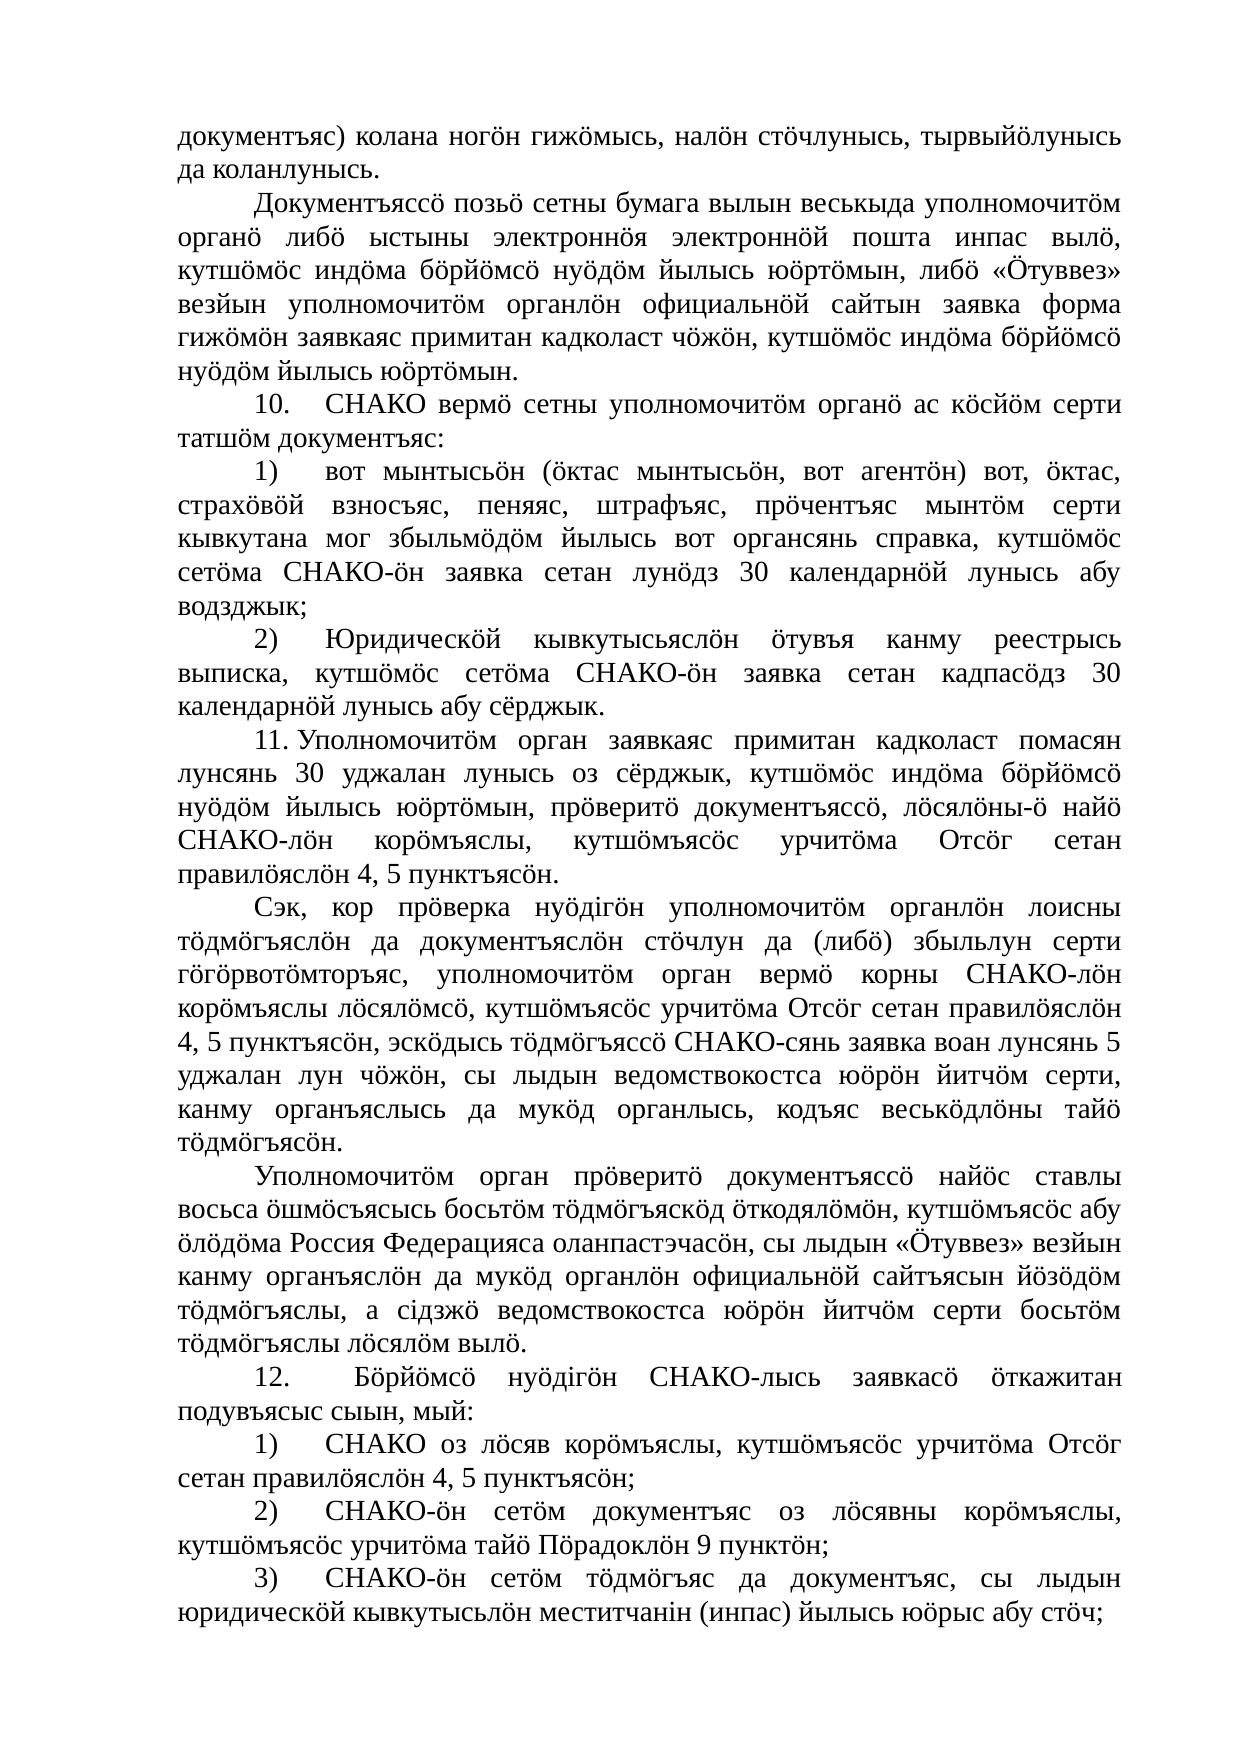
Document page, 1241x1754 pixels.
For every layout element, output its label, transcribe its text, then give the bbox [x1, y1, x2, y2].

text Сэк, кор прӧверка нуӧдігӧн уполномочитӧм органлӧн лоисны тӧдмӧгъяслӧн да документъяслӧн стӧчлун да (либӧ) збыльлун серти гӧгӧрвотӧмторъяс, уполномочитӧм орган вермӧ корны СНАКО-лӧн корӧмъяслы лӧсялӧмсӧ, кутшӧмъясӧс урчитӧма Отсӧг сетан правилӧяслӧн 4, 5 пунктъясӧн, эскӧдысь тӧдмӧгъяссӧ СНАКО-сянь заявка воан лунсянь 5 уджалан лун чӧжӧн, сы лыдын ведомствокостса юӧрӧн йитчӧм серти, канму органъяслысь да мукӧд органлысь, кодъяс веськӧдлӧны тайӧ тӧдмӧгъясӧн. [177, 889, 1122, 1158]
text Документъяссӧ позьӧ сетны бумага вылын веськыда уполномочитӧм органӧ либӧ ыстыны электроннӧя электроннӧй пошта инпас вылӧ, кутшӧмӧс индӧма бӧрйӧмсӧ нуӧдӧм йылысь юӧртӧмын, либӧ «Ӧтуввез» везйын уполномочитӧм органлӧн официальнӧй сайтын заявка форма гижӧмӧн заявкаяс примитан кадколаст чӧжӧн, кутшӧмӧс индӧма бӧрйӧмсӧ нуӧдӧм йылысь юӧртӧмын. [177, 185, 1122, 386]
text Уполномочитӧм орган прӧверитӧ документъяссӧ найӧс ставлы восьса ӧшмӧсъясысь босьтӧм тӧдмӧгъяскӧд ӧткодялӧмӧн, кутшӧмъясӧс абу ӧлӧдӧма Россия Федерацияса оланпастэчасӧн, сы лыдын «Ӧтуввез» везйын канму органъяслӧн да мукӧд органлӧн официальнӧй сайтъясын йӧзӧдӧм тӧдмӧгъяслы, а сідзжӧ ведомствокостса юӧрӧн йитчӧм серти босьтӧм тӧдмӧгъяслы лӧсялӧм вылӧ. [177, 1158, 1122, 1359]
list вот мынтысьӧн (ӧктас мынтысьӧн, вот агентӧн) вот, ӧктас, страхӧвӧй взносъяс, пеняяс, штрафъяс, прӧчентъяс мынтӧм серти кывкутана мог збыльмӧдӧм йылысь вот органсянь справка, кутшӧмӧс сетӧма СНАКО-ӧн заявка сетан лунӧдз 30 календарнӧй лунысь абу водзджык; [177, 453, 1122, 621]
list СНАКО-ӧн сетӧм тӧдмӧгъяс да документъяс, сы лыдын юридическӧй кывкутысьлӧн меститчанін (инпас) йылысь юӧрыс абу стӧч; [177, 1560, 1122, 1627]
list СНАКО-ӧн сетӧм документъяс оз лӧсявны корӧмъяслы, кутшӧмъясӧс урчитӧма тайӧ Пӧрадоклӧн 9 пунктӧн; [177, 1493, 1122, 1560]
list СНАКО вермӧ сетны уполномочитӧм органӧ ас кӧсйӧм серти татшӧм документъяс: [177, 386, 1122, 453]
list СНАКО оз лӧсяв корӧмъяслы, кутшӧмъясӧс урчитӧма Отсӧг сетан правилӧяслӧн 4, 5 пунктъясӧн; [177, 1426, 1122, 1493]
list Юридическӧй кывкутысьяслӧн ӧтувъя канму реестрысь выписка, кутшӧмӧс сетӧма СНАКО-ӧн заявка сетан кадпасӧдз 30 календарнӧй лунысь абу сёрджык. [177, 621, 1122, 722]
text 11. Уполномочитӧм орган заявкаяс примитан кадколаст помасян лунсянь 30 уджалан лунысь оз сёрджык, кутшӧмӧс индӧма бӧрйӧмсӧ нуӧдӧм йылысь юӧртӧмын, прӧверитӧ документъяссӧ, лӧсялӧны-ӧ найӧ СНАКО-лӧн корӧмъяслы, кутшӧмъясӧс урчитӧма Отсӧг сетан правилӧяслӧн 4, 5 пунктъясӧн. [177, 722, 1122, 889]
list Бӧрйӧмсӧ нуӧдігӧн СНАКО-лысь заявкасӧ ӧткажитан подувъясыс сыын, мый: [177, 1359, 1122, 1426]
text документъяс) колана ногӧн гижӧмысь, налӧн стӧчлунысь, тырвыйӧлунысь да коланлунысь. [177, 118, 1122, 185]
